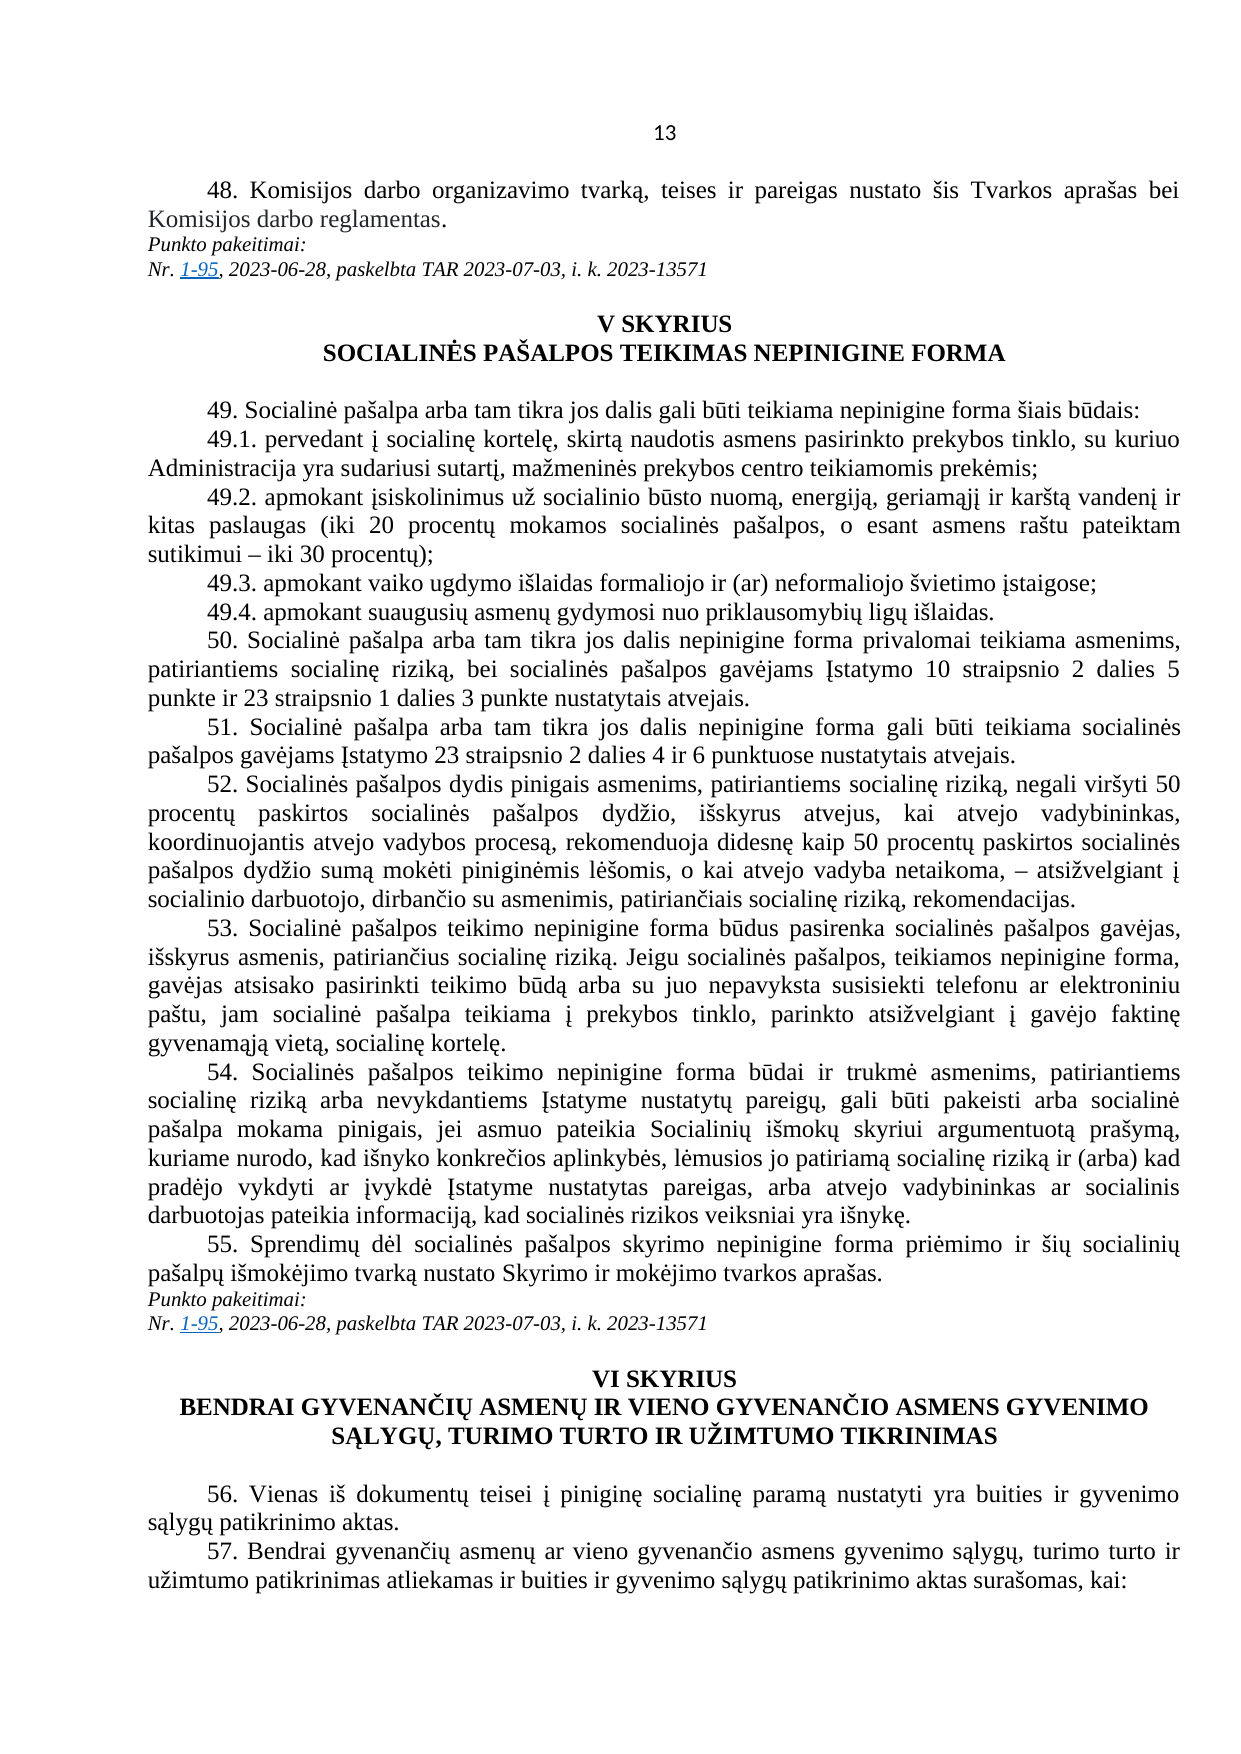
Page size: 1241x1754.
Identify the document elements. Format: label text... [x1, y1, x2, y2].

text 52. Socialinės pašalpos dydis pinigais asmenims, patiriantiems socialinę riziką, negali viršyti 50 procentų paskirtos socialinės pašalpos dydžio, išskyrus atvejus, kai atvejo vadybininkas, koordinuojantis atvejo vadybos procesą, rekomenduoja didesnę kaip 50 procentų paskirtos socialinės pašalpos dydžio sumą mokėti piniginėmis lėšomis, o kai atvejo vadyba netaikoma, – atsižvelgiant į socialinio darbuotojo, dirbančio su asmenimis, patiriančiais socialinę riziką, rekomendacijas. [148, 769, 1181, 913]
text Punkto pakeitimai: [148, 1287, 1181, 1311]
text 56. Vienas iš dokumentų teisei į piniginę socialinę paramą nustatyti yra buities ir gyvenimo sąlygų patikrinimo aktas. [148, 1479, 1181, 1536]
text 49. Socialinė pašalpa arba tam tikra jos dalis gali būti teikiama nepinigine forma šiais būdais: [148, 396, 1181, 424]
text Nr. 1-95, 2023-06-28, paskelbta TAR 2023-07-03, i. k. 2023-13571 [148, 1311, 1181, 1335]
text Nr. 1-95, 2023-06-28, paskelbta TAR 2023-07-03, i. k. 2023-13571 [148, 256, 1181, 281]
text 53. Socialinė pašalpos teikimo nepinigine forma būdus pasirenka socialinės pašalpos gavėjas, išskyrus asmenis, patiriančius socialinę riziką. Jeigu socialinės pašalpos, teikiamos nepinigine forma, gavėjas atsisako pasirinkti teikimo būdą arba su juo nepavyksta susisiekti telefonu ar elektroniniu paštu, jam socialinė pašalpa teikiama į prekybos tinklo, parinkto atsižvelgiant į gavėjo faktinę gyvenamąją vietą, socialinę kortelę. [148, 913, 1181, 1057]
text 50. Socialinė pašalpa arba tam tikra jos dalis nepinigine forma privalomai teikiama asmenims, patiriantiems socialinę riziką, bei socialinės pašalpos gavėjams Įstatymo 10 straipsnio 2 dalies 5 punkte ir 23 straipsnio 1 dalies 3 punkte nustatytais atvejais. [148, 626, 1181, 712]
text 54. Socialinės pašalpos teikimo nepinigine forma būdai ir trukmė asmenims, patiriantiems socialinę riziką arba nevykdantiems Įstatyme nustatytų pareigų, gali būti pakeisti arba socialinė pašalpa mokama pinigais, jei asmuo pateikia Socialinių išmokų skyriui argumentuotą prašymą, kuriame nurodo, kad išnyko konkrečios aplinkybės, lėmusios jo patiriamą socialinę riziką ir (arba) kad pradėjo vykdyti ar įvykdė Įstatyme nustatytas pareigas, arba atvejo vadybininkas ar socialinis darbuotojas pateikia informaciją, kad socialinės rizikos veiksniai yra išnykę. [148, 1057, 1181, 1229]
text BENDRAI GYVENANČIŲ ASMENŲ IR VIENO GYVENANČIO ASMENS GYVENIMO SĄLYGŲ, TURIMO TURTO IR UŽIMTUMO TIKRINIMAS [148, 1392, 1181, 1450]
text 51. Socialinė pašalpa arba tam tikra jos dalis nepinigine forma gali būti teikiama socialinės pašalpos gavėjams Įstatymo 23 straipsnio 2 dalies 4 ir 6 punktuose nustatytais atvejais. [148, 712, 1181, 769]
text V SKYRIUS [148, 309, 1181, 338]
text 49.2. apmokant įsiskolinimus už socialinio būsto nuomą, energiją, geriamąjį ir karštą vandenį ir kitas paslaugas (iki 20 procentų mokamos socialinės pašalpos, o esant asmens raštu pateiktam sutikimui – iki 30 procentų); [148, 482, 1181, 568]
text 49.1. pervedant į socialinę kortelę, skirtą naudotis asmens pasirinkto prekybos tinklo, su kuriuo Administracija yra sudariusi sutartį, mažmeninės prekybos centro teikiamomis prekėmis; [148, 424, 1181, 482]
text 49.4. apmokant suaugusių asmenų gydymosi nuo priklausomybių ligų išlaidas. [148, 597, 1181, 626]
text 57. Bendrai gyvenančių asmenų ar vieno gyvenančio asmens gyvenimo sąlygų, turimo turto ir užimtumo patikrinimas atliekamas ir buities ir gyvenimo sąlygų patikrinimo aktas surašomas, kai: [148, 1536, 1181, 1594]
text 48. Komisijos darbo organizavimo tvarką, teises ir pareigas nustato šis Tvarkos aprašas bei Komisijos darbo reglamentas. [148, 175, 1181, 232]
text VI SKYRIUS [148, 1364, 1181, 1392]
text Punkto pakeitimai: [148, 232, 1181, 256]
text 49.3. apmokant vaiko ugdymo išlaidas formaliojo ir (ar) neformaliojo švietimo įstaigose; [148, 568, 1181, 597]
text SOCIALINĖS PAŠALPOS TEIKIMAS NEPINIGINE FORMA [148, 338, 1181, 367]
text 55. Sprendimų dėl socialinės pašalpos skyrimo nepinigine forma priėmimo ir šių socialinių pašalpų išmokėjimo tvarką nustato Skyrimo ir mokėjimo tvarkos aprašas. [148, 1229, 1181, 1287]
